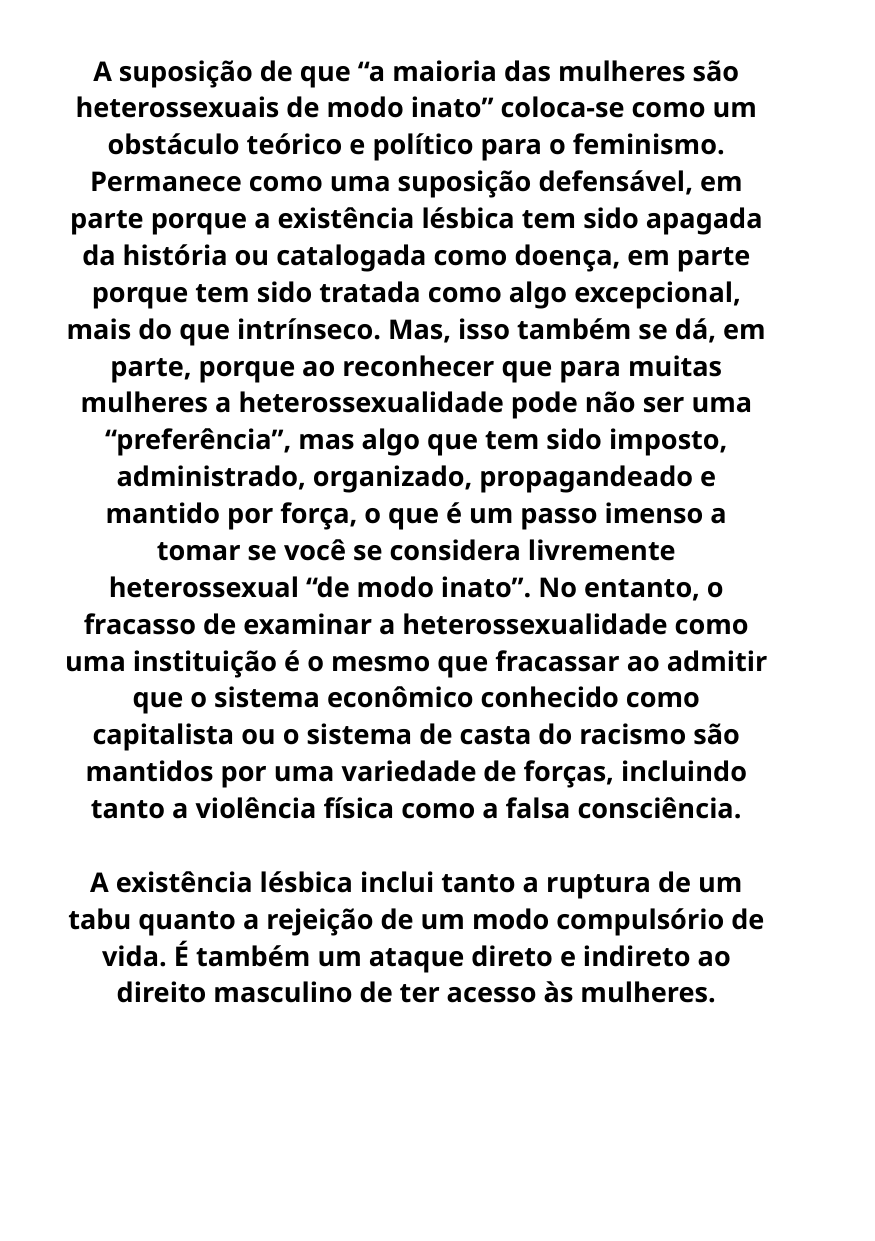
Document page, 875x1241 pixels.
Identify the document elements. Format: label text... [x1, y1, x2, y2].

text A suposição de que “a maioria das mulheres são heterossexuais de modo inato” coloca-se como um obstáculo teórico e político para o feminismo. Permanece como uma suposição defensável, em parte porque a existência lésbica tem sido apagada da história ou catalogada como doença, em parte porque tem sido tratada como algo excepcional, mais do que intrínseco. Mas, isso também se dá, em parte, porque ao reconhecer que para muitas mulheres a heterossexualidade pode não ser uma “preferência”, mas algo que tem sido imposto, administrado, organizado, propagandeado e mantido por força, o que é um passo imenso a tomar se você se considera livremente heterossexual “de modo inato”. No entanto, o fracasso de examinar a heterossexualidade como uma instituição é o mesmo que fracassar ao admitir que o sistema econômico conhecido como capitalista ou o sistema de casta do racismo são mantidos por uma variedade de forças, incluindo tanto a violência física como a falsa consciência. A existência lésbica inclui tanto a ruptura de um tabu quanto a rejeição de um modo compulsório de vida. É também um ataque direto e indireto ao direito masculino de ter acesso às mulheres. [63, 52, 769, 1011]
